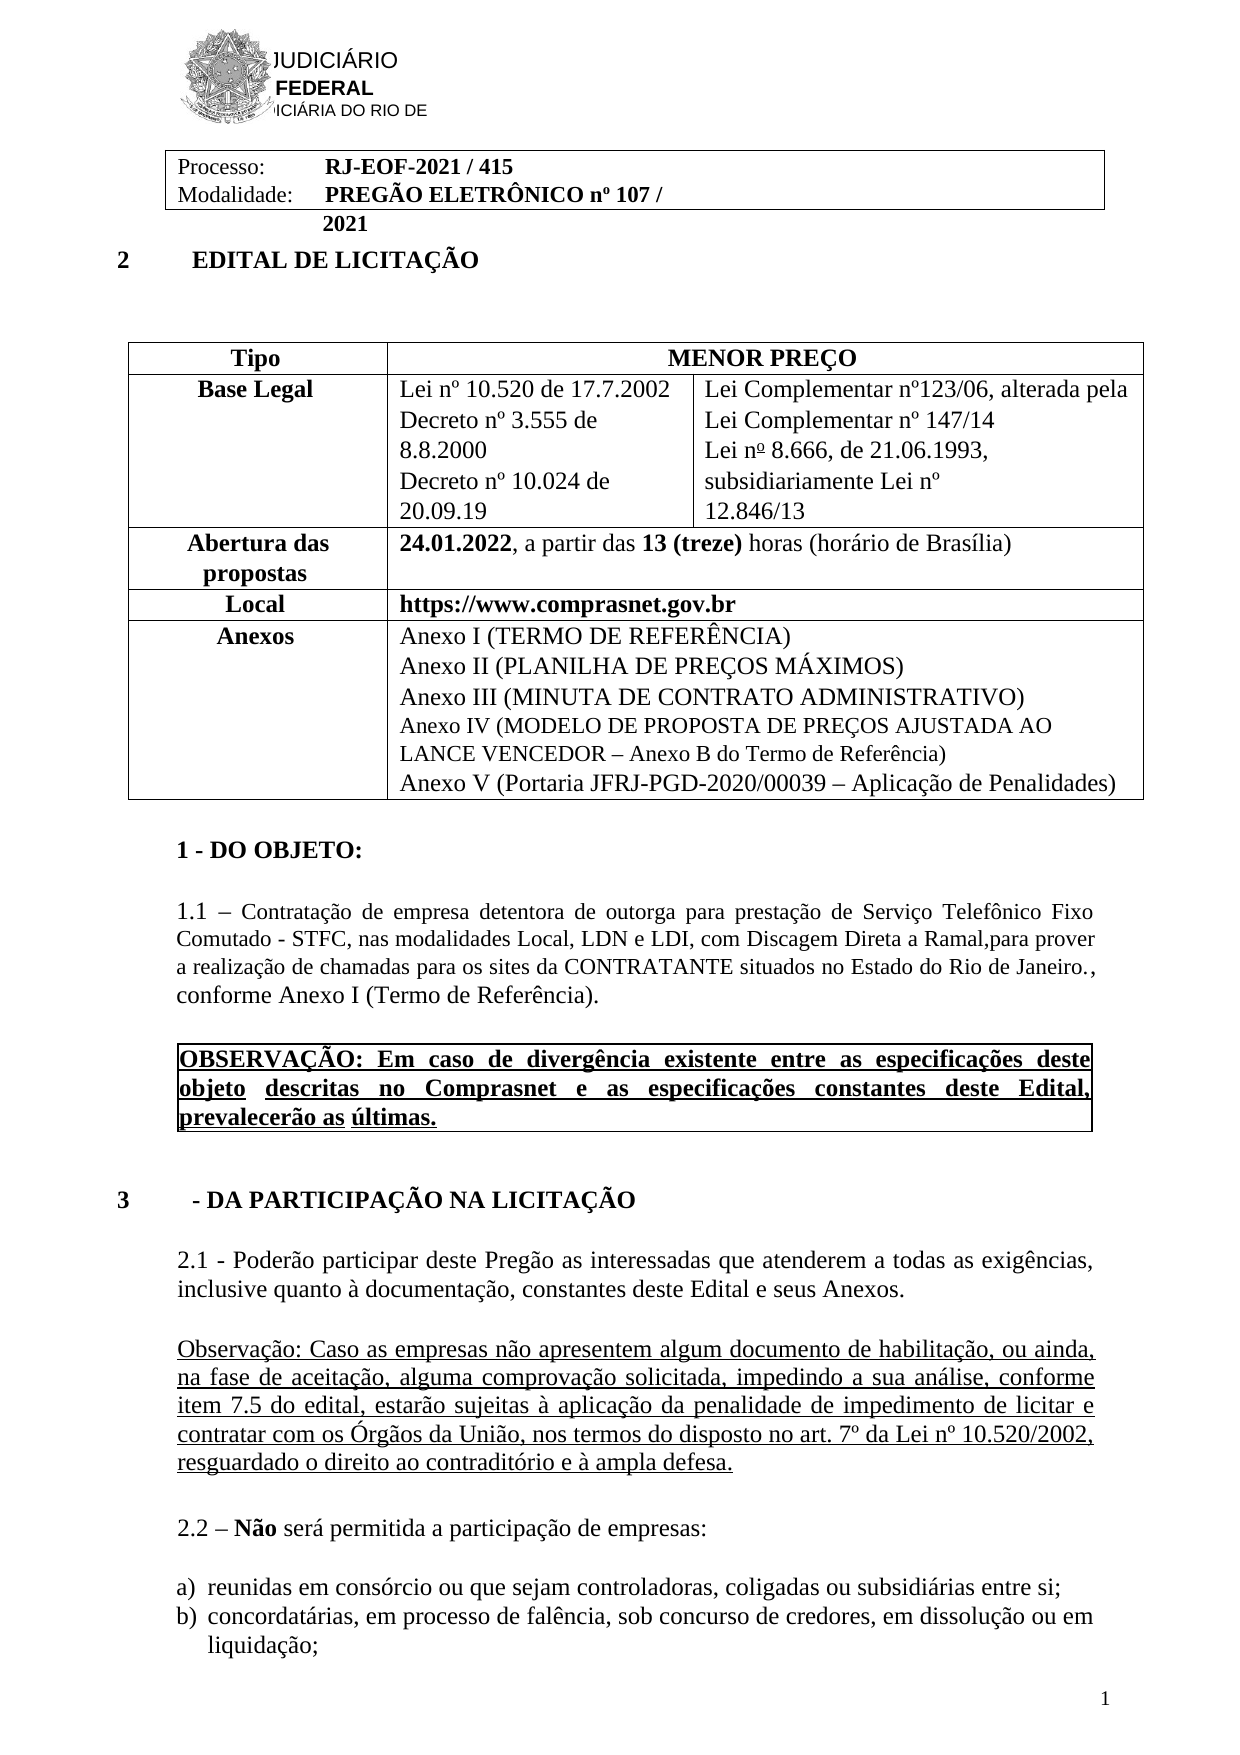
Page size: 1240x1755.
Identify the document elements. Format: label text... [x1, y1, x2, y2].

text item 7.5 do edital, estarão sujeitas à aplicação da penalidade de impedimento de licitar e [177, 1389, 1095, 1416]
text Observação: Caso as empresas não apresentem algum documento de habilitação, ou ainda, [177, 1335, 1095, 1359]
text 2.2 – Não será permitida a participação de empresas: [177, 1512, 1094, 1541]
table_header Processo: Modalidade: [166, 151, 325, 209]
subtitle EDITAL DE LICITAÇÃO [117, 245, 1110, 274]
text 1.1 – Contratação de empresa detentora de outorga para prestação de Serviço Telefônico Fixo Comutado - STFC, nas modalidades Local, LDN e LDI, com Discagem Direta a Ramal,para prover a realização de chamadas para os sites da CONTRATANTE situados no Estado do Rio de Janeiro., conforme Anexo I (Termo de Referência). [176, 896, 1096, 1008]
table_header Tipo [129, 343, 387, 373]
table_cell 24.01.2022, a partir das 13 (treze) horas (horário de Brasília) [388, 528, 1143, 588]
table_cell https://www.comprasnet.gov.br [388, 590, 1143, 620]
text objeto descritas no Comprasnet e as especificações constantes deste Edital, prevalecerão as últimas. [179, 1071, 1091, 1131]
text 2021 [117, 210, 1110, 237]
list - DO OBJETO: [176, 836, 1096, 864]
table_cell Anexo I (TERMO DE REFERÊNCIA) Anexo II (PLANILHA DE PREÇOS MÁXIMOS) Anexo III (MINUTA DE CONTRATO ADMINISTRATIVO) Anexo IV (MODELO DE PROPOSTA DE PREÇOS AJUSTADA AO LANCE VENCEDOR – Anexo B do Termo de Referência) Anexo V (Portaria JFRJ-PGD-2020/00039 – Aplicação de Penalidades) [388, 621, 1143, 798]
list concordatárias, em processo de falência, sob concurso de credores, em dissolução ou em liquidação; [176, 1601, 1094, 1659]
table_cell Base Legal [129, 375, 387, 527]
text na fase de aceitação, alguma comprovação solicitada, impedindo a sua análise, conforme [177, 1360, 1095, 1387]
table_header RJ-EOF-2021 / 415 PREGÃO ELETRÔNICO no 107 / [325, 151, 1104, 209]
table_cell Abertura das propostas [129, 528, 387, 588]
table_header MENOR PREÇO [388, 343, 1143, 373]
list reunidas em consórcio ou que sejam controladoras, coligadas ou subsidiárias entre si; [176, 1572, 1094, 1600]
text OBSERVAÇÃO: Em caso de divergência existente entre as especificações deste [179, 1045, 1091, 1069]
table_cell Local [129, 590, 387, 620]
table_cell Lei nº 10.520 de 17.7.2002 Decreto nº 3.555 de 8.8.2000 Decreto nº 10.024 de 20.09.19 [388, 375, 693, 527]
table_cell Lei Complementar nº123/06, alterada pela Lei Complementar nº 147/14 Lei no 8.666, de 21.06.1993, subsidiariamente Lei nº 12.846/13 [694, 375, 1143, 527]
text contratar com os Órgãos da União, nos termos do disposto no art. 7º da Lei nº 10.520/2002, resguardado o direito ao contraditório e à ampla defesa. [177, 1417, 1095, 1476]
table_cell Anexos [129, 621, 387, 798]
subtitle - DA PARTICIPAÇÃO NA LICITAÇÃO [117, 1186, 1110, 1214]
text 2.1 - Poderão participar deste Pregão as interessadas que atenderem a todas as exigências, inclusive quanto à documentação, constantes deste Edital e seus Anexos. [177, 1245, 1094, 1303]
